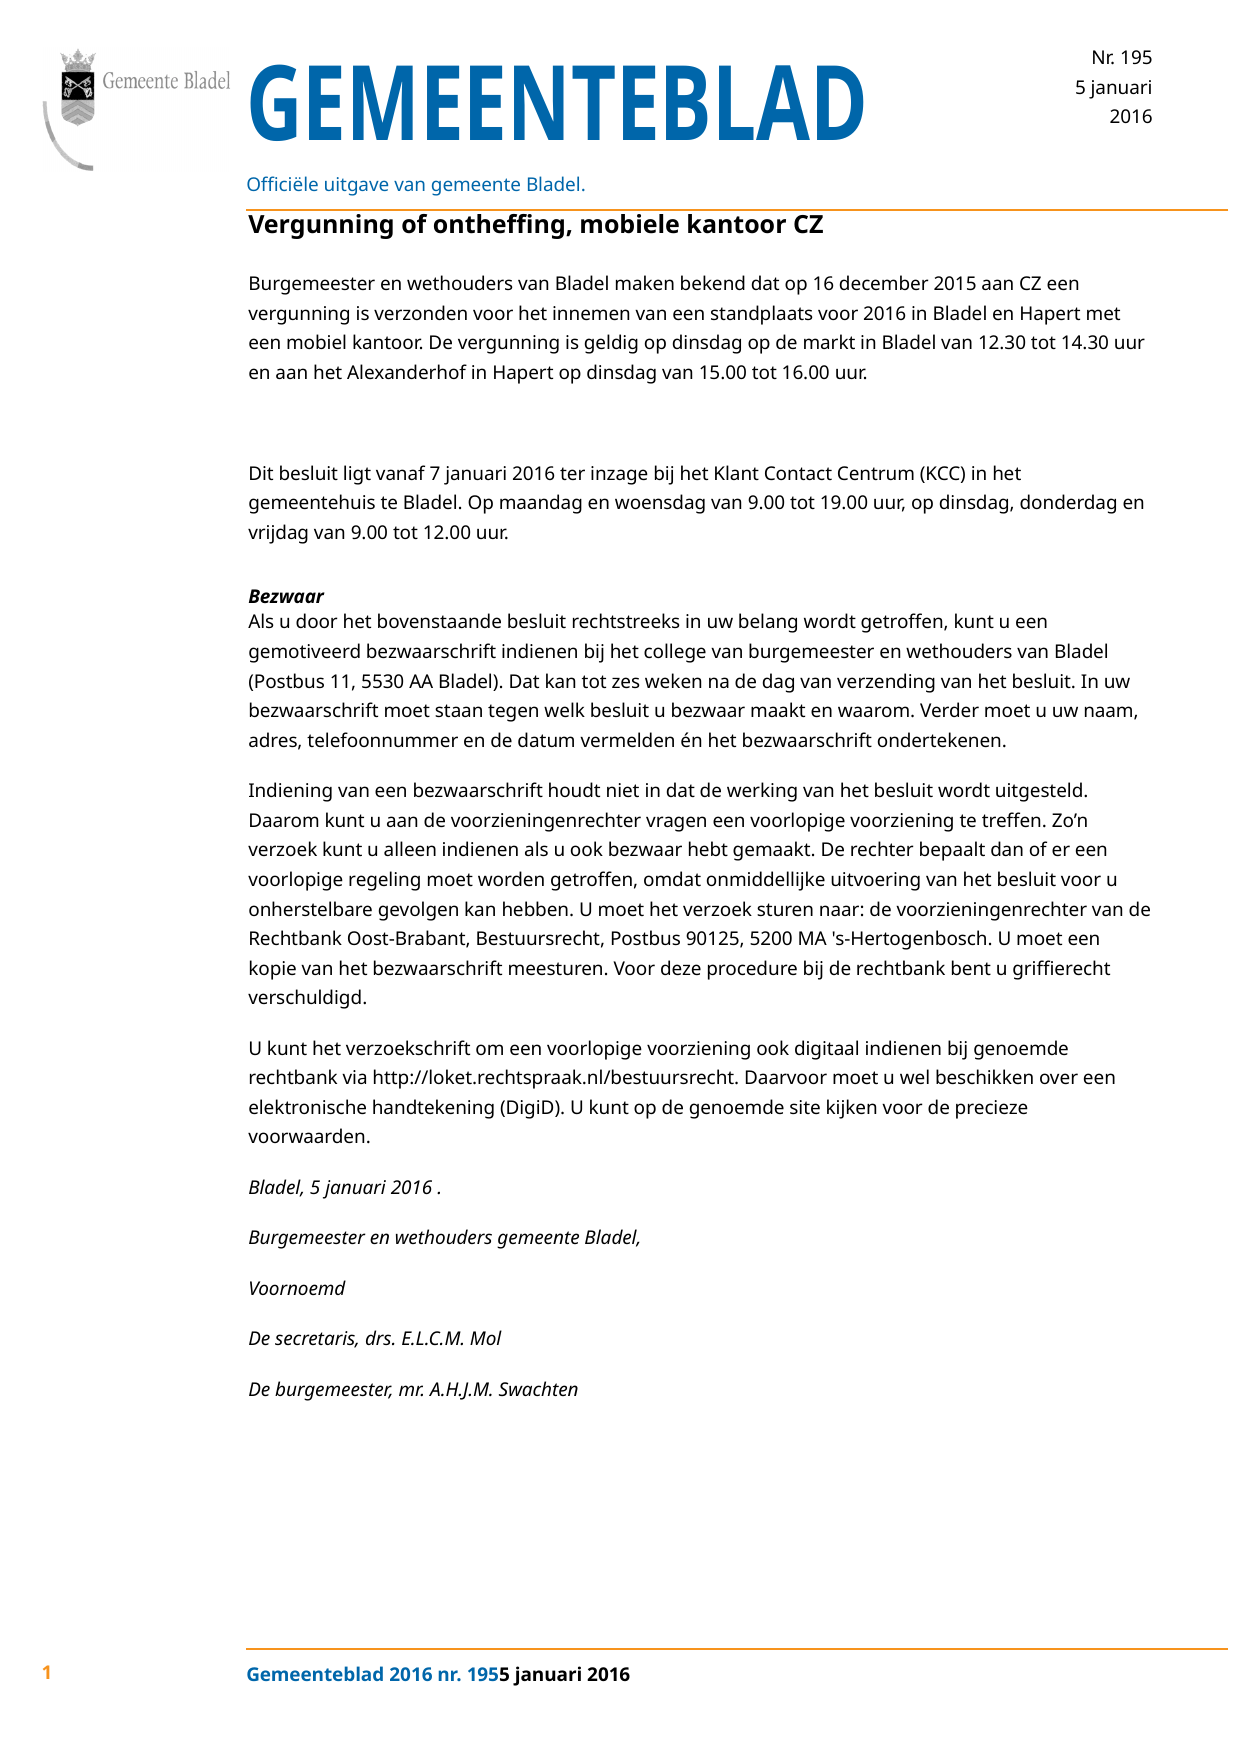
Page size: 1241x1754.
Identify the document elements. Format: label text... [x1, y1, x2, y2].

text Bladel, 5 januari 2016 . [248, 1174, 1152, 1200]
text Burgemeester en wethouders van Bladel maken bekend dat op 16 december 2015 aan CZ een vergunning is verzonden voor het innemen van een standplaats voor 2016 in Bladel en Hapert met een mobiel kantoor. De vergunning is geldig op dinsdag op de markt in Bladel van 12.30 tot 14.30 uur en aan het Alexanderhof in Hapert op dinsdag van 15.00 tot 16.00 uur. [248, 270, 1152, 385]
text Dit besluit ligt vanaf 7 januari 2016 ter inzage bij het Klant Contact Centrum (KCC) in het gemeentehuis te Bladel. Op maandag en woensdag van 9.00 tot 19.00 uur, op dinsdag, donderdag en vrijdag van 9.00 tot 12.00 uur. [248, 460, 1152, 545]
text Als u door het bovenstaande besluit rechtstreeks in uw belang wordt getroffen, kunt u een gemotiveerd bezwaarschrift indienen bij het college van burgemeester en wethouders van Bladel (Postbus 11, 5530 AA Bladel). Dat kan tot zes weken na de dag van verzending van het besluit. In uw bezwaarschrift moet staan tegen welk besluit u bezwaar maakt en waarom. Verder moet u uw naam, adres, telefoonnummer en de datum vermelden én het bezwaarschrift ondertekenen. [248, 609, 1152, 753]
text Voornoemd [248, 1275, 1152, 1301]
text De secretaris, drs. E.L.C.M. Mol [248, 1325, 1152, 1351]
picture [41, 47, 231, 172]
text Indiening van een bezwaarschrift houdt niet in dat de werking van het besluit wordt uitgesteld. Daarom kunt u aan de voorzieningenrechter vragen een voorlopige voorziening te treffen. Zo’n verzoek kunt u alleen indienen als u ook bezwaar hebt gemaakt. De rechter bepaalt dan of er een voorlopige regeling moet worden getroffen, omdat onmiddellijke uitvoering van het besluit voor u onherstelbare gevolgen kan hebben. U moet het verzoek sturen naar: de voorzieningenrechter van de Rechtbank Oost-Brabant, Bestuursrecht, Postbus 90125, 5200 MA 's-Hertogenbosch. U moet een kopie van het bezwaarschrift meesturen. Voor deze procedure bij de rechtbank bent u griffierecht verschuldigd. [248, 777, 1152, 1010]
text Bezwaar [248, 583, 1152, 609]
text De burgemeester, mr. A.H.J.M. Swachten [248, 1376, 1152, 1402]
text Vergunning of ontheffing, mobiele kantoor CZ [248, 211, 1152, 241]
text Burgemeester en wethouders gemeente Bladel, [248, 1224, 1152, 1250]
text U kunt het verzoekschrift om een voorlopige voorziening ook digitaal indienen bij genoemde rechtbank via http://loket.rechtspraak.nl/bestuursrecht. Daarvoor moet u wel beschikken over een elektronische handtekening (DigiD). U kunt op de genoemde site kijken voor de precieze voorwaarden. [248, 1035, 1152, 1149]
